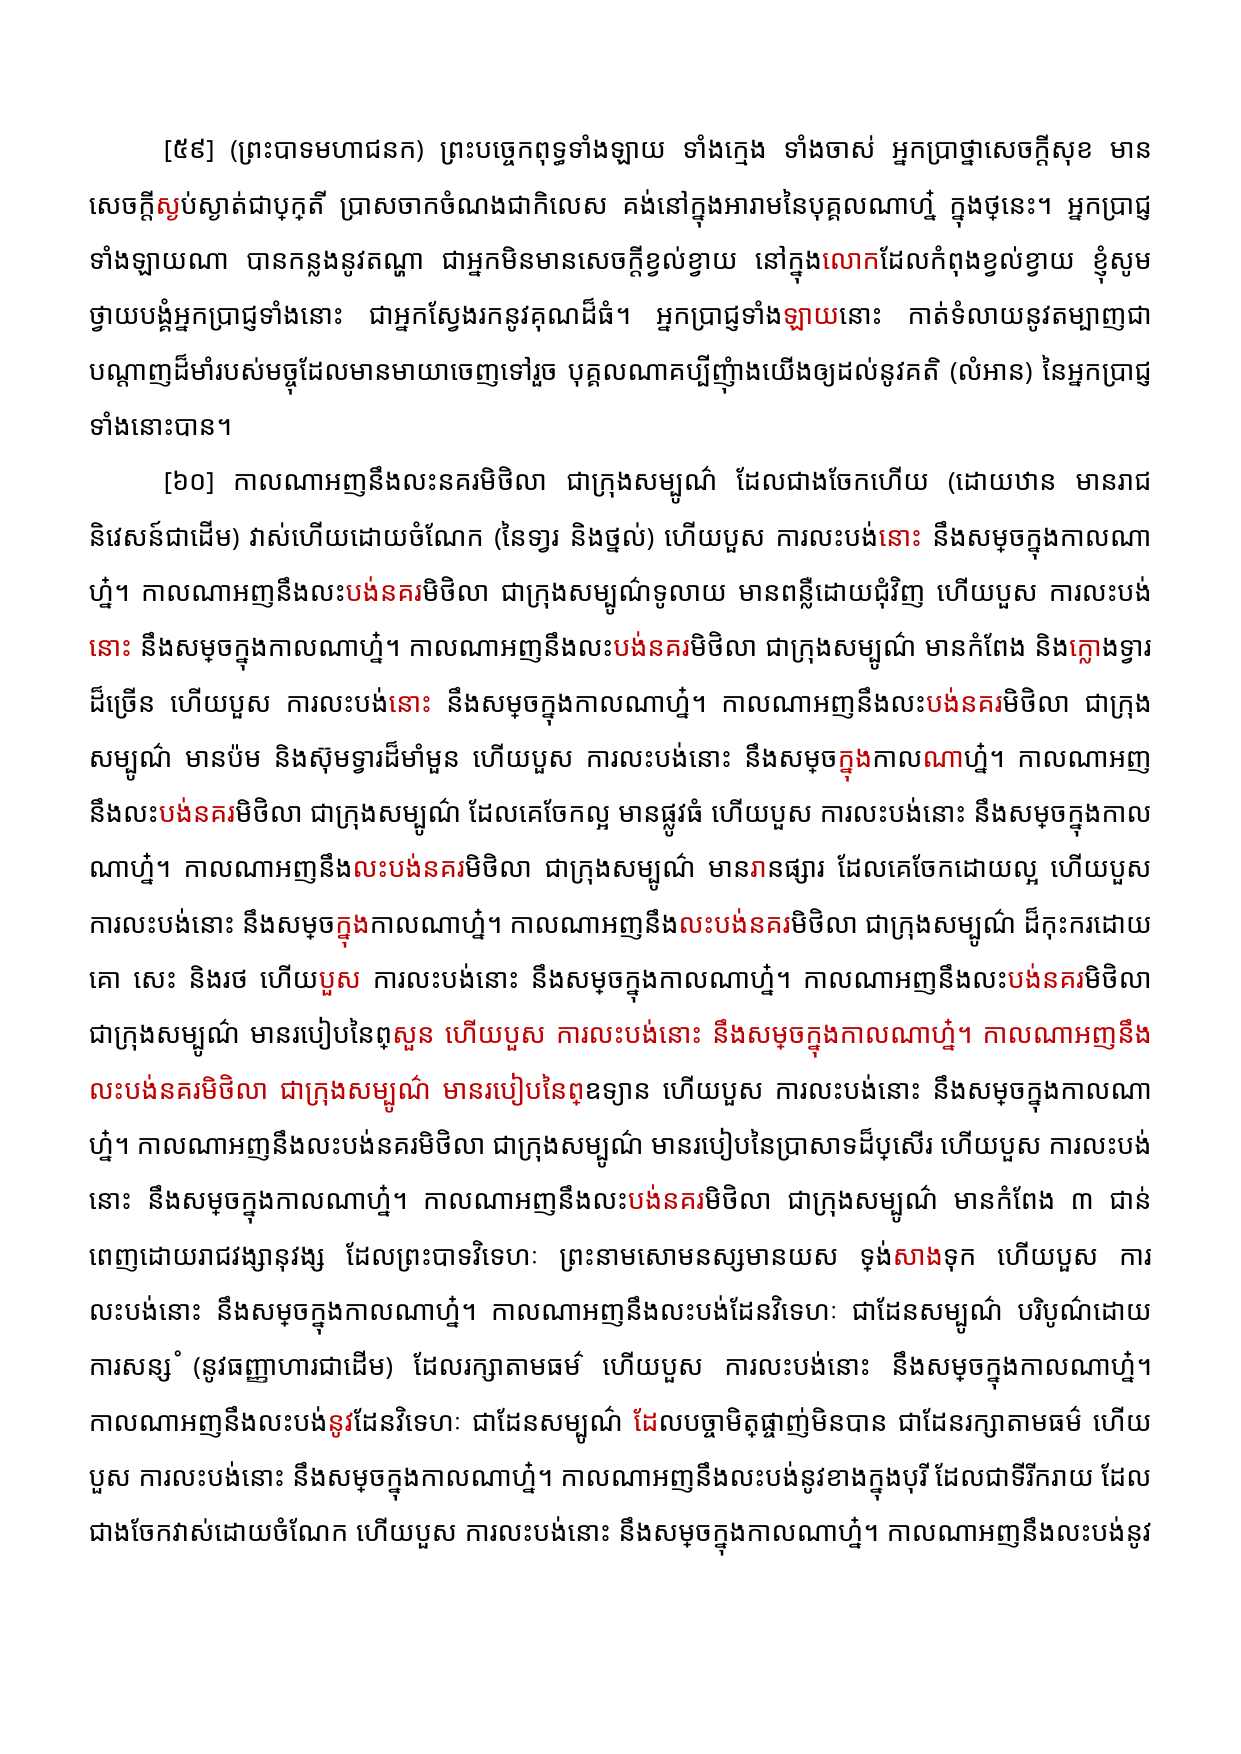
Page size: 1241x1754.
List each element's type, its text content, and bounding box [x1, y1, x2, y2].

text [៥៩] (ព្រះបាទមហាជនក) ព្រះបចេ្ចកពុទ្ធទាំងឡាយ ទាំងកេ្មង ទាំងចាស់ អ្នក​ប្រាថ្នា​សេចក្តី​សុខ មានសេចក្តី​ស្ងប់ស្ងាត់​ជាប្រក្រតី ប្រាសចាក​ចំណងជា​កិលេស គង់នៅ​ក្នុងអារាម​នៃបុគ្គល​ណាហ៎្ន ក្នុងថ្ងៃនេះ។ អ្នកប្រាជ្ញ​ទាំងឡាយ​ណា បានកន្លង​នូវតណ្ហា​ ជាអ្នក​មិនមាន​សេចក្តី​ខ្វល់ខ្វាយ នៅក្នុងលោក​ដែលកំពុង​ខ្វល់ខ្វាយ ខ្ញុំសូម​ថ្វាយ​បង្គំ​អ្នកប្រាជ្ញ​ទាំងនោះ ជាអ្នក​សែ្វងរក​នូវគុណ​ដ៏ធំ។ អ្នកប្រាជ្ញ​ទាំងឡាយនោះ កាត់​ទំលាយ​នូវ​តម្បាញ​ជាបណ្តាញ​ដ៏មាំ​របស់​មច្ចុ​ដែល​មានមាយា​ចេញទៅរួច បុគ្គល​ណាគប្បី​ញុំាង​យើងឲ្យ​ដល់នូវគតិ (លំអាន) នៃអ្នក​ប្រាជ្ញទាំង​នោះបាន។ [88, 130, 1152, 443]
text [៦០] កាលណាអញនឹងលះនគរមិថិលា ​ជាក្រុងសម្បូណ៌ ដែលជាងចែក​ហើយ (ដោយ​ឋាន មានរាជ​និវេសន៍​ជាដើម) វាស់ហើយ​ដោយ​ចំណែក (នៃទា្វរ និងថ្នល់) ហើយ​បួស ការលះបង់នោះ នឹងសម្រេច​ក្នុងកាល​ណាហ្ន៎។ កាលណា​អញ​នឹងលះ​បង់នគរ​មិថិលា ជាក្រុង​សម្បូណ៌​ទូលាយ មានពន្លឺ​ដោយ​ជុំវិញ ហើយបួស ការលះបង់​នោះ នឹង​សម្រេច​ក្នុងកាល​ណាហ្ន៎។ កាលណា​អញនឹង​លះបង់នគរ​មិថិលា ជាក្រុង​សម្បូណ៌ មាន​កំពែង និងក្លោងទ្វារ​ដ៏ច្រើន ហើយបួស ការលះ​បង់នោះ នឹង​សម្រេច​ក្នុងកាល​ណាហ្ន៎។ កាលណា​អញនឹង​លះបង់​នគរ​មិថិលា ជាក្រុង​សម្បូណ៌ មានប៉ម និងស៊ុមទ្វារ​ដ៏មាំមួន ហើយ​បួស ការលះបង់​នោះ នឹងសម្រេច​ក្នុងកាលណាហ្ន៎។ កាលណា​អញនឹង​លះបង់​នគរ​មិថិលា ជាក្រុង​សម្បូណ៌ ដែលគេ​ចែកល្អ មានផ្លូវធំ ហើយបួស ការលះបង់​នោះ នឹងសម្រេច​ក្នុងកាល​ណាហ្ន៎។ កាលណា​អញ​នឹងលះបង់​នគរ​មិថិលា ជាក្រុង​សម្បូណ៌ មាន​រានផ្សារ ដែលគេ​ចែកដោយ​ល្អ ហើយ​បួស ការលះបង់​នោះ នឹង​សម្រេច​ក្នុងកាល​ណាហ្ន៎។ កាលណា​អញនឹង​លះបង់នគរ​មិថិលា ជាក្រុង​សម្បូណ៌ ដ៏កុះករ​ដោយគោ សេះ និងរថ ហើយបួស ការលះបង់​នោះ នឹងសម្រេច​ក្នុងកាល​ណាហ្ន៎។ កាលណា​អញនឹង​លះបង់នគរ​មិថិលា ជាក្រុង​សម្បូណ៌ មានរបៀប​នៃព្រៃសួន ហើយបួស ការលះបង់​នោះ នឹង​សម្រេច​ក្នុងកាល​ណាហ្ន៎។ កាលណា​អញ​នឹងលះបង់​នគរ​មិថិលា ជាក្រុង​សម្បូណ៌ មានរបៀប​នៃ​ព្រៃឧទ្យាន ហើយបួស ការលះបង់​នោះ នឹង​សម្រេច​ក្នុងកាល​ណាហ្ន៎។ កាលណាអញ​នឹងលះបង់​នគរ​មិថិលា ជាក្រុង​សម្បូណ៌ មាន​របៀបនៃ​ប្រាសាទ​ដ៏ប្រសើរ ហើយបួស ការលះបង់​នោះ នឹងសម្រេច​ក្នុងកាល​ណាហ្ន៎។ កាលណា​អញនឹង​លះបង់នគរ​មិថិលា ជាក្រុង​សម្បូណ៌ មានកំពែង ៣ ជាន់ ពេញដោយ​រាជវង្សានុវង្ស ដែល​ព្រះបាទ​វិទេហៈ ព្រះនាម​សោមនស្ស​មានយស ទ្រង់សាងទុក ហើយ​បួស ការលះបង់នោះ នឹងសម្រេច​ក្នុង​កាល​ណាហ្ន៎។ កាលណាអញ​នឹងលះបង់​ដែន​វិទេហៈ ជាដែន​សម្បូណ៌ បរិបូណ៌​ដោយ​ការសន្សំ (នូវធញ្ញាហារ​ជាដើម) ដែល​រក្សា​តាមធម៌ ហើយបួស ការលះបង់​នោះ នឹង​សម្រេច​ក្នុងកាល​ណាហ្ន៎។ កាលណា​អញ​នឹងលះបង់​នូវដែន​វិទេហៈ ជាដែន​សម្បូណ៌ ដែល​បច្ចាមិត្រ​ផ្ចាញ់​មិនបាន ជាដែន​រក្សា​តាមធម៌ ហើយបួស ការលះបង់​នោះ នឹងសម្រេច​ក្នុងកាល​ណាហ្ន៎។ កាលណា​អញ​នឹង​លះបង់​នូវខាង​ក្នុងបុរី ដែលជា​ទីរីករាយ ដែលជាង​ចែកវាស់​ដោយចំណែក ហើយបួស ការលះបង់​នោះ នឹងសម្រេច​ក្នុងកាល​ណា​ហ្ន៎។ កាលណាអញ​នឹងលះបង់​នូវខាង​ក្នុងបុរី ជាទី​រីករាយ​ ដែលបូក​ដោយកំបោ និងដី ហើយបួស ការលះ​បង់នោះ នឹង​សម្រេច​ក្នុងកាល​ណាហ្ន៎។ កាលណាអញ​នឹងលះបង់​នូវខាង​ក្នុងបុរី ជាទី​រីករាយ មានក្លិន​ក្រអូប ជាទី​រីករាយ​នៃចិត្ត ហើយបួស ការលះបង់​នោះ នឹងសម្រេច​ក្នុងកាល​ណាហ្ន៎។ កាលណា​អញនឹង​លះបង់​នូវដំណាក់​កំពូល​ទាំងឡាយ ដែលជាង​ចែកហើយ វាស់ហើយ​ដោយ​ចំណែក ហើយបួស ការលះបង់​នោះ នឹងសម្រេច​ក្នុងកាល​ណាហ្ន៎។ កាលណា​អញ​នឹងលះបង់​នូវដំណាក់​កំពូល​ទាំងឡាយ ដែលបូក​ដោយកំបោ និងដី ហើយបួស ការ​លះបង់​នោះ នឹង​សម្រេច​ក្នុង​កាលណា​ហ្ន៎។ កាលណា​អញ​នឹងលះ​នូវ​ដំណាក់​កំពូល​ទាំងឡាយ ដែលមាន​ក្លិនក្រអូប ជាទី​រីករាយ​នៃចិត្ត ហើយបួស ការលះបង់​នោះ នឹង​សម្រេច​ក្នុងកាល​ណាហ្ន៎។ កាលណា​អញនឹង​លះបង់​នូវដំណាក់​កំពូល​ទាំងឡាយ ដែល​លាបល្អ​ហើយ ប្រោះព្រំ​ដោយ​ខ្លឹមចន្ទន៍​ក្រហម ហើយបួស ការលះបង់​នោះ នឹង​សម្រេច​ក្នុង​កាលណា​ហ្ន៎។ កាលណា​អញនឹង​លះបង់​នូវ​គ្រែមាស​ទាំឡាយ មាន​ព្រំជា​កម្រាល​ដ៏វិចិត្រ ហើយបួស ការលះបង់​នោះ នឹងសម្រេច​ក្នុងកាល​ណាហ្ន៎។ កាលណា​អញ​នឹង​លះបង់​នូវបល្ល័ង្ក​កែវមណី មានព្រំ​ជាកម្រាល​ដ៏វិចិត្រ ហើយបួស ការលះ​បង់នោះ នឹង​សម្រេច​ក្នុង​កាលណាហ្ន៎។ កាលណាអញ​នឹងលះបង់​នូវ​សំពត់អំបោះ និង​សំពត់សូត្រ សំពត់​ទាំងឡាយ​ដែលកើត​អំពី​ដែនខោមៈ និងកើតអំពី​ដែន​កោទុម្ពរ ហើយបួស ការលះ​បង់នោះ នឹងសម្រេច​ក្នុងកាល​ណាហ្ន៎។ កាលណា​អញ​នឹងលះបង់​នូវ​ស្រះបោក្ខរណី​ទាំងឡាយ ជាទីរីករាយ មានសត្វ​ចាក្រពាក​យំ​ទ្រហឹង ដេរដាស​ដោយ​ចង្កុលណី​ទាំងឡាយ​ផង ដោយឈូក និង​ព្រលិត​ទាំង​ឡាយផង ហើយបួស ការលះ​បង់នោះ នឹង​សម្រេច​ក្នុង​កាលណាហ្ន៎។ កាលណាអញ​នឹងលះបង់​នូវហ្វូង​ដំរីមាតង្គៈ ដែលស្អិតស្អាង​ដោយ​គ្រឿង​អលង្ការ​គ្រប់មុខ មានខ្សែ​ដង្គន់មាស មានគ្រឿង​ស្អាងដោយ​បណ្តាញមាស ដែល​ហ្មដំរី​មានលំពែង​ស្នែងក្របី និង​កង្វេរ​ក្នុងដៃ ឡើងជិះ​ហើយ ហើយបួស ការលះ​បង់នោះ នឹងសម្រេច​ក្នុង​កាលណាហ្ន៎។ កាលណា​អញ​នឹងលះបង់​នូវហ្វូវសេះ​អាជានេយ្យ​អំពីជាតិ ជាសេះ​សិន្ធព ដែលស្អិត​ស្អាងដោយ​គ្រឿង​អលង្ការ​គ្រប់មុខ ជា​វាហនៈ​លឿន ដែលអ្នក​បង្ហាត់សេះ​កាន់ស៊ែ និងធ្នូ ឡើងជិះ​ហើយ ហើយបួស ការ​លះបង់​នោះ នឹងសម្រេច​ក្នុងកាល​ណាហ្ន៎។ កាលណា​អញ​នឹងលះបង់នូវ​ពួក​រថ​ ប្រដាប់​ហើយ មាន​ទង់លើកហើយ ទាំងបិទបាំង​ដោយសែ្បក​ខ្លាដំបង និង​ខ្លាធំ ស្អិតស្អាង​ដោយ​គ្រឿង​អលង្ការ​ទាំងពួង ដែលពួក​នាយសារថី​មានធ្នូ និងខែលក្នុង​ដៃ ឡើងជិះ​ហើយ ហើយបួស ការ​លះបង់​នោះ នឹងសម្រេច​ក្នុងកាល​ណាហ្ន៎។ កាលណាអញ​នឹងលះបង់​នូវពួក​រថមាស​ប្រដាប់​ហើយ មានទង់​លើកហើយ ទាំងបិទ​បាំងដោយ​ស្បែក​ខ្លាដំបង និងខ្លាធំ ស្អិតស្អាង​ដោយ​គ្រឿង​អលង្ការ​ទាំងពួង ដែលពួក​នាយសារថី​មាន​ធ្នូ និងខែល​ក្នុងដៃ ឡើងជិះ​ហើយ ហើយបួស ការលះ​បង់នោះ នឹងសម្រេច​ក្នុង​កាលណា​ហ្ន៎។ កាលណា​អញនឹង​លះបង់​នូវរថ​ប្រាក់​ ប្រដាប់ហើយ មានទង់​លើកហើយ ទាំងបិទបាំង​ដោយសែ្បក​ខ្លាដំបង និង​ខ្លាធំ ស្អិតស្អាង​ដោយគ្រឿង​អលង្ការ​ទាំងពួង ដែលពួក​នាយសារថី​មានធ្នូ និងខែល​ក្នុងដៃ ឡើង​ជិះហើយ ហើយបួស ការលះបង់​នោះ នឹងសម្រេច​ក្នុងកាល​ណាហ្ន៎។ កាល​ណាអញ​នឹង​លះបង់​នូវរថទឹមសេះ ​ប្រដាប់ហើយ មានទង់​លើកហើយ ទាំង​បិទបាំង​ដោយសែ្បក​ខ្លាដំបង និងខ្លាធំ ស្អិតស្អាង​ដោយ​គ្រឿង​អលង្ការ​ទាំង​ពួង ដែល​នាយ​សារថី​មានធ្នូ និងខែល​ក្នុងដៃ ឡើងជិះ​ហើយ ហើយបួស ការលះ​បង់នោះ នឹង​សម្រេច​ក្នុងកាល​ណាហ្ន៎។ កាលណា​អញនឹងលះបង់​នូវរថ​ទឹមឱដ្ឋ​ ប្រដាប់ហើយ មានទង់​លើកហើយ ទាំងបិទ​បាំងដោយ​សែ្បកខ្លា​ដំបង និងខ្លាធំ ស្អិតស្អាង​ដោយគ្រឿង​អលង្ការ​ទាំងពួង ដែល​នាយសារថី​មាន​ធ្នូ និង​ខែល​ក្នុងដៃ ឡើងជិះ​ហើយ ហើយបួស ការលះបង់​នោះ នឹង​សម្រេច​ក្នុងកាល​ណាហ្ន៎។ កាលណា​អញ​នឹងលះបង់​នូវរថ​ទឹមគោ ​ប្រដាប់ហើយ មាន​ទង់លើក​ហើយ ទាំងបិទ​បាំងដោយ​សែ្បក​ខ្លាដំបង និងខ្លាធំ ស្អិតស្អាង​ដោយ​គ្រឿង​អលង្ការ​ទាំងពួង ដែលនាយ​សារថីមាន​ធ្នូ និងខែល​ក្នុងដៃ ឡើងជិះ​ហើយ ហើយបួស ការលះ​បង់នោះ នឹងសម្រេច​ក្នុង​កាលណាហ្ន៎។ កាលណាអញ​នឹងលះបង់​នូវរថ​ទឹមកែស ប្រដាប់​ហើយ មានទង់​លើកហើយ ទាំងបិទ​បាំងដោយ​សែ្បក​ខ្លាដំបង និងខ្លាធំ ស្អិតស្អាង​ដោយ​គ្រឿង​អលង្ការ​ទាំងពួង ដែលនាយ​សារថី​មានធ្នូ និងខែល​ក្នុងដៃ ឡើងជិះហើយ ហើយបួស ការលះ​បង់នោះ នឹងសម្រេច​ក្នុងកាល​ណាហ្ន៎។ កាលណា​អញ​នឹងលះបង់​នូវរថទឹម​ពពែ ប្រដាប់​ហើយ មានទង់​លើកហើយ ទាំងបិទ​បាំង​ដោយសែ្បក​ខ្លាដំបង និងខ្លាធំ ស្អិតស្អាង​ដោយ​គ្រឿង​អលង្ការ​ទាំងពួង ដែលនាយសារថី​មានធ្នូ និងខែលក្នុងដៃ ឡើងជិះ​ហើយ ហើយបួស ការលះបង់​នោះ នឹងសម្រេច​ក្នុងកាល​ណាហ្ន៎។ កាលណា​អញ​នឹងលះបង់​នូវរថ​ទឹមម្រឹគ ប្រដាប់​ហើយ មានទង់​លើកហើយ ទាំងបិទ​បាំងដោយ​សែ្បក​ខ្លាដំបង និងខ្លាធំ ស្អិតស្អាង​ដោយគ្រឿង​អលង្ការ​ទាំងពួង ដែលនាយ​សារថី​មានធ្នូ និងខែលក្នុងដៃ ឡើងជិះ​ហើយ ហើយបួស ការលះបង់​នោះ នឹង​សម្រេច​ក្នុងកាល​ណាហ្ន៎។ កាលណាអញ​នឹងលះបង់​នូវពួក​អ្នកជិះដំរី ដែល​ស្អិតស្អាង​ដោយ​គ្រឿង​អលង្ការ​ទាំងពួង កាន់ខែល​មានពណ៌​ខៀវ ជាអ្នកក្លៀវក្លា មាន​លំពែង​ស្នែងក្របី និង​កង្វេរ​ក្នុងដៃ ហើយបួស ការលះ​បង់នោះ នឹងសម្រេច​ក្នុងកាល​ណាហ្ន៎។ កាលណា​អញ​នឹង​លះបង់​នូវពួក​អ្នកជិះសេះ ដែលស្អិត​ស្អាងដោយ​គ្រឿងអលង្ការ​ទាំងពួង កាន់​ខែល​មានពណ៌​ខៀវ ជាអ្នកក្លៀវក្លា ទ្រទ្រង់​នូវស៊ែ និងធ្នូ ហើយបួស ការលះ​បង់នោះ នឹងសម្រេច​ក្នុង​កាលណាហ្ន៎។ កាលណាអញ​នឹងលះបង់​នូវពួក​អ្នកជិះរថ ដែល​ស្អិតស្អាង​ដោយគ្រឿង​អលង្ការ​ទាំងពួង កាន់ខែល​មាន​ពណ៌ខៀវ ជាអ្នក​ក្លៀវក្លា មានធ្នូ និង​ព្រួញ​ក្នុងដៃ ការលះ​បង់នោះ នឹងសម្រេច​ក្នុងកាល​ណាហ្ន៎។ កាលណា​អញ​នឹងលះបង់​នូវ​ពួកខ្មាន់ធ្នូ ដែលស្អិត​ស្អាងដោយ​គ្រឿងអលង្ការ​ទាំងពួង កាន់ខែល​មាន​ពណ៌ខៀវ ជាអ្នក​ក្លៀវក្លា មានធ្នូ និងបំពង់​ព្រួញ​ក្នុងដៃ ហើយបួស ការលះ​បង់នោះ នឹង​សម្រេច​ក្នុងកាល​ណាហ្ន៎។ កាលណាអញ​នឹងលះបង់​នូវ​ពួកព្រះរាជបុត្ត ដែល​ស្អិតស្អាង​ដោយគ្រឿង​អលង្ការ​ទាំងពួង កាន់ខែល​ដ៏វិចិត្រ ជាអ្នក​ក្លៀវក្លា ទ្រទ្រង់​នូវមាស និង​កែវពិទូរ្យ ហើយបួស ការលះបង់​នោះ នឹងសម្រេច​ក្នុងកាល​ណាហ្ន៎។ កាលណាអញ​នឹង​លះបង់​នូវពួក​អរិយជន គឺ​ញ្រហ្មណ៍​ដែលមាន​សំពត់ មាន​គ្រឿងប្រដាប់​ហើយ មានខ្លួន​លាបដោយ​ខ្លឹមចន្ទន៍​ក្រហម ស្លៀកដណ្តប់​ដោយ​សំពត់​ដែល​បានមក​អំពីដែន​កាសី​ដ៏ឧត្តម ហើយបួស ការលះបង់​នោះ នឹង​សម្រេចក្នុង​កាលណាហ្ន៎។ កាលណាអញ​នឹងលះបង់​នូវពួក​អាមាត្យ ដែលស្អិត​ស្អាង​ដោយគ្រឿង​អលង្ការ​ទាំងពួង កាន់ខែល​មានពណ៌​លឿង ជាអ្នក​ក្លៀវក្លា មាន​របៀប​ដើរខាងមុខ ហើយបួស ការលះបង់នោះ នឹងសម្រេច​ក្នុង​កាលណាហ្ន៎។ កាលណាអញ​នឹងលះបង់​នូវពួក​ស្រីស្នំ ៧០០ ដែល​ស្អិតស្អាង​ដោយ​គ្រឿង​អលង្ការ​ទាំងពួង ហើយបួស ការលះ​បង់នោះ នឹង​សម្រេច​ក្នុងកាល​ណាហ្ន៎។ កាលណាអញ​នឹងលះបង់​នូវពួកស្រីស្នំ ៧០០ ជាអ្នក​សង្រួមល្អ មាន​ចង្កេះរៀវ ហើយបួស ការលះ​បង់នោះ នឹងសម្រេច​ក្នុង​កាលណា​ហ្ន៎។ កាលណាអញ​នឹងលះបង់​នូវ​ស្រីស្នំ ៧០០ ជាស្រ្តី​ស្តាប់បង្គាប់ ពោលពាក្យជា​ទីស្រលាញ់​ ហើយបួស ការលះ​បង់នោះ នឹងសម្រេច​ក្នុងកាល​ណាហ្ន៎។ កាលណា​អញនឹង​លះបង់​នូវ​ភាជន៍មាស មាន​ទម្ងន់ ១០០ បល្លៈ ប្រកបដោយ​ស្នាមចំឡាក់ ១០០ ហើយបួស ការលះបង់​នោះ នឹង​សម្រេច​ក្នុងកាល​ណាហ្ន៎។ កាលណា​ហ្វូងដំរី​មាតង្គៈ​របស់អញ ដែលស្អិតស្អាង​ដោយ​គ្រឿង​អលង្ការ​ទាំងពួង មានខ្សែ​ដង្គន់​មាស មានគ្រឿង​ស្អាងដោយ​បណ្តាញមាស ដែល​ហ្មដំរី​មានលំពែង​សែ្នងក្របី និងកង្វេរ​ក្នុងដៃ ឡើងជិះ​ហើយ នឹងមិន​ដើរតាម​អញ​កាល​ទៅ ដំណើរ​នោះ នឹង​សម្រេចក្នុង​កាល​ណាហ្ន៎។ កាលណា​ហ្វូងសេះ​របស់អញ ដែល​ស្អិតស្អាង​ដោយគ្រឿង​អលង្ការ​ទាំងពួង ជាសេះ​អាជានេយ្យ​ដោយជាតិ ជាសេះសិន្ធព ជា​វាហនៈ​ដ៏លឿន ដែលពួក​អ្នករក្សា​សេះ​កាន់ស៊ែ និងធ្នូ ឡើង​ជិះហើយ នឹងមិន​ដើរតាម​អញ​កាលទៅ ដំណើរនោះ​នឹងសម្រេច​ក្នុងកាល​ណាហ្ន៎។ កាលណា​ពួករថ​របស់អញ ប្រដាប់​ហើយ មានទង់​លើកហើយ ទាំងបិទ​បាំងដោយ​សែ្បកខ្លា​ដំបង និងខ្លាធំ ស្អិតស្អាង​ដោយ​គ្រឿង​អលង្ការ​ទាំងពួង ដែលពួក​នាយសារថី​មានធ្នូ និងខែល​ក្នុងដៃ ឡើងជិះ​ហើយ នឹង​មិនដើរ​តាមអញ​កាលទៅ ដំណើរនោះ នឹងសម្រេច​ក្នុងកាល​ណាហ្ន៎។ កាលណា​ពួករថមាស​របស់អញ ប្រដាប់ហើយ មានទង់​លើកហើយ ទាំង​បិទបាំង​ដោយសែ្បក​ខ្លាដំបង និងខ្លាធំ ស្អិតស្អាង​ដោយ​គ្រឿងអលង្ការ​ទាំងពួង ដែលពួក​នាយសារថី មាន​ធ្នូ និងខែល​ក្នុងដៃ ឡើងជិះ​ហើយ នឹងមិនទៅ​តាមអញ កាលទៅ ដំណើរនោះ នឹង​សម្រេច​ក្នុងកាល​ណាហ្ន៎។ កាលណា​ពួករថប្រាក់​របស់អញ មានទង់​លើកហើយ ទាំង​បិទបាំង​ដោយ​សែ្បក​ខ្លាដំបង និងខ្លាធំ ស្អិតស្អាង​ដោយគ្រឿង​អលង្ការ​ទាំងពួង ដែល​ពួកនាយ​សារថី​មានធ្នូ និងខែល​ក្នុងដៃ ឡើងជិះ​ហើយ នឹងមិនទៅ​តាមអញ​កាលទៅ ដំណើរនោះ នឹង​សម្រេច​ក្នុងកាល​ណាហ្ន៎។ កាលណា​រថទឹមសេះ​របស់អញ​ ប្រដាប់ហើយ មានទង់​លើកហើយ ទាំងបិទ​បាំងដោយសែ្បក​ខ្លាដំបង និងខ្លាធំ ស្អិតស្អាង​ដោយ​គ្រឿង​អលង្ការ​ទាំងពួង ដែលពួក​នាយសារថី​មានធ្នូ និងខែល​ក្នុងដៃ ឡើងជិះ​ហើយ នឹង​មិនទៅតាមអញ​កាលទៅ ដំណើរនោះ នឹងសម្រេច​ក្នុងកាល​ណាហ្ន៎។ កាលណា​រថទឹមឱដ្ឋ​របស់អញ ប្រដាប់ហើយ មានទង់​លើកហើយ ទាំងបិទបាំង​ដោយ​សែ្បកខ្លាដំបង និងខ្លាធំ ស្អិតស្អាង​ដោយគ្រឿង​អលង្ការ​ទាំងពួង ដែល​ពួកនាយសារថី មានធ្នូ និងខែល​ក្នុងដៃ ឡើង​ជិះហើយ នឹងមិនទៅតាមអញ​កាល​ទៅ ដំណើរនោះ នឹង​សម្រេចក្នុង​កាលណា​ហ្ន៎។ កាលណា​រថទឹមគោ​របស់អញ​ ប្រដាប់ហើយ មានទង់​លើកហើយ ទាំងបិទ​បាំងដោយ​សែ្បក​ខ្លាដំបង និងខ្លាធំ ស្អិតស្អាង​ដោយគ្រឿង​អលង្ការ​ទាំងពួង ដែលពួក​នាយសារថី​មានធ្នូ និងខែល​ក្នុងដៃ ឡើងជិះ​ហើយ នឹងមិន​ទៅតាម​អញ​កាលទៅ ដំណើរនោះ នឹងសម្រេច​ក្នុង​កាលណាហ្ន៎។ កាលណា​រថទឹមកែស​របស់អញ​ ប្រដាប់ហើយ មាន​ទង់លើក​ហើយ ទាំងបិទបាំង​ដោយសែ្បក​ខ្លាដំបង និងខ្លាធំ ស្អិតស្អាង​ដោយគ្រឿង​អលង្ការ​ទាំងពួង ដែលពួក​នាយសារថី​មានធ្នូ និងខែល​ក្នុងដៃ ឡើង​​ជិះហើយ នឹង​មិនទៅ​តាម​អញកាលទៅ ដំណើរនោះ នឹងសម្រេច​ក្នុងកាល​ណាហ្ន៎។ កាលណា​រថទឹម​ពពែ​របស់អញ ប្រដាប់ហើយ មានទង់​លើកហើយ ទាំងបិទ​បាំងដោយ​សែ្បកខ្លា​ដំបង និងខ្លាធំ ស្អិតស្អាង​ដោយគ្រឿង​អលង្ការ​ទាំងពួង ដែលពួក​នាយសារថី មានធ្នូ និងខែល​ក្នុងដៃ ឡើង​ជិះហើយ នឹងមិនទៅ​តាមអញ​កាលទៅ ដំណើរនោះ នឹង​សម្រេច​ក្នុងកាល​ណាហ្ន៎។ កាលណា​រថទឹមម្រឹគ​របស់អញ​ ប្រដាប់ហើយ មានទង់​លើក​ហើយ ទាំង​បិទបាំង​ដោយ​សែ្បកខ្លា​ដំបង និងខ្លាធំ ស្អិតស្អាង​ដោយគ្រឿង​អលង្ការ​ទាំង​ពួង ដែលពួក​នាយសារថី​មាន​ធ្នូ និងខែល​ក្នុងដៃ ឡើងជិះ​ហើយ នឹងមិន​ទៅតាម​អញ​កាលទៅ ដំណើរនោះ នឹង​សម្រេច​ក្នុង​កាលណាហ្ន៎។ កាលណា​ពួកអ្នក​ជិះដំរី​របស់អញ ស្អិតស្អាង​ដោយគ្រឿង​អលង្ការ​ទាំងពួង កាន់ខែល​មានពណ៌ខៀវ ជាអ្នកក្លៀវ​ក្លា មាន​លំពែង​ស្នែងក្របី និង​កង្វេរ​ក្នុងដៃ នឹងមិនទៅ​តាមអញ​កាលទៅ ដំណើរនោះ នឹង​សម្រេច​​ក្នុង​កាលណាហ្ន៎។ កាលណា​ពួកអ្នក​ជិះសេះ​របស់អញ ដែលស្អិតស្អាង​ដោយ​គ្រឿង​អលង្ការ​ទាំងពួង កាន់ខែល​មាន​ពណ៌ខៀវ ជាអ្នកក្លៀវក្លា ទ្រទ្រង់​នូវស៊ែ និងធ្នូ នឹង​មិនទៅតាម​អញកាលទៅ ដំណើរនោះ នឹងសម្រេច​ក្នុងកាល​ណាហ្ន៎។ កាលណា​ពួកអ្នកជិះរថ​របស់អញ ដែល​ស្អិតស្អាង​ដោយគ្រឿង​អលង្ការ​ទាំងពួង កាន់ខែល​មាន​ពណ៌ខៀវ ជាអ្នក​ក្លៀវក្លា មានធ្នូ និង​បំពង់ព្រួញ​ក្នុងដៃ នឹងមិន​ទៅតាមអញ​កាលទៅ ដំណើរនោះ នឹង​សម្រេច​ក្នុងកាល​ណាហ្ន៎។ កាលណា​ពួកខ្មាន់ធ្នូ​របស់​អញ ដែល​ស្អិត​ស្អាង​ដោយគ្រឿង​អលង្ការ​ទាំងពួង កាន់ខែល​មានពណ៌ខៀវ ជាអ្នក​ក្លៀវក្លា មានធ្នូ និងបំពង់​ព្រួញ​ក្នុងដៃ នឹង​មិនទៅ​តាម​អញ​កាលទៅ​ ដំណើរនោះ នឹងសម្រេច​ក្នុងកាល​ណាហ្ន៎។ កាលណា​ពួករាជបុត្រ​របស់អញ ដែលស្អិតស្អាង​ដោយគ្រឿង​អលង្ការ​ទាំងពួង កាន់ខែល​ដ៏វិចិត្រ ជាអ្នកក្លៀវក្លា ទ្រទ្រង់​នូវមាស និង​កែវពិទូរ្យ នឹងមិន​ទៅតាម​អញ​កាលទៅ ដំណើរនោះ នឹង​សម្រេច​ក្នុងកាល​ណាហ្ន៎។ កាលណា​ពួក​អរិយជន គឺ​ញ្រហ្មណ៍ អ្នកមាន​សំពត់ មាន​គ្រឿង​ប្រដាប់​ហើយ មានខ្លួនលាប​ដោយ​ខ្លឹមចន្ទន៍​ក្រហម ទ្រទ្រង់​នូវសំពត់​ដ៏ឧត្តម​ដែល​បានមក​អំពី​ដែនកាសី នឹងមិន​ទៅតាម​អញកាល​ទៅ ដំណើរ​នោះ នឹងសម្រេច​ក្នុងកាល​ណាហ្ន៎។ កាលណា​ពួកអាមាត្យ​របស់អញ ដែលស្អិត​ស្អាងដោយ​គ្រឿង​អលង្ការ​ទាំងពួង កាន់​ខែលមាន​ពណ៌លឿង ជាអ្នក​ក្លៀវក្លា មានរបៀប​ដើរ​ខាងមុខ នឹងមិនទៅ​តាមអញ​កាលទៅ ដំណើរនោះ នឹងសម្រេច​ក្នុងកាល​ណាហ្ន៎។​ កាលណា​ពួកស្រ្តីស្នំ ៧០០ របស់​អញ ដែលស្អិតស្អាង​ដោយគ្រឿង​អលង្ការ​ទាំងពួង នឹងមិនទៅ​តាមអញ​កាលទៅ ដំណើរ​នោះ នឹងសម្រេច​ក្នុងកាល​ណាហ្ន៎។​ កាលណាពួក​ស្រ្តីស្នំ ៧០០ របស់អញ ជាស្រ្តី​សង្រួម​ល្អ មាន​ចង្កេះរាវ នឹងមិនទៅ​តាមអញ​កាលទៅ ដំណើរនោះ នឹង​សម្រេច​ក្នុងកាល​ណាហ្ន៎។​ កាលណា​ពួក​ស្រ្តីស្នំ​ ៧០០ របស់អញ ជាស្រ្តី​ស្តាប់បង្គាប់ ពោល​ពាក្យជាទី​ស្រលាញ់ នឹងមិន​ទៅតាមអញ​កាលទៅ ដំណើរ​នោះ នឹង​សម្រេចក្នុង​កាលណាហ្ន៎។​ កាលណា​អាត្មាអញ នឹងបាន​ទៅជាអ្នក​កោរក្បាល ឃ្លុំសង្ឃាដិ កាន់បាត្រ ត្រាច់ចរទៅ​បិណ្ឌបាត ដំណើរនោះ នឹងសម្រេច​ក្នុងកាល​ណាហ្ន៎។​ កាលណា​អាត្មាអញ នឹង​ទ្រទ្រង់​នូវ​សង្ឃាដិ​នៃសំពត់​បង្សុកូល​ទាំងឡាយ​ ដែលគេចោល​ក្នុងផ្លូវធំ ដំណើរ​នោះ នឹង​សម្រេច​ក្នុងកាល​ណាហ្ន៎។ កាលណា​អាត្មាអញ កាលដែល​មេឃ​បង្អុរភ្លៀង​ចុះអស់ ៧ ថ្ងៃហើយ នឹង​ត្រាច់ទៅ​បិណ្ឌបាត​ទំាងចីវរ​ទទឹក ដំណើរ​នោះ នឹង​សម្រេច​ក្នុងកាល​ណាហ្ន៎។​ កាលណា​អាត្មាអញ​នឹងចេញទៅ​អំពីដើម​ឈើមួយ ទៅកាន់​ដើមឈើ​មួយ អំពីព្រៃ​មួយ ទៅកាន់​ព្រៃមួយ រហូតថ្ងៃ និងយប់​ទាំងអស់​ ត្រាច់ទៅ​ឥត​អាឡោះ​អាល័យ ដំណើរនោះ នឹង​សម្រេច​ក្នុងកាល​ណាហ្ន៎។​ កាលណា​អាត្មាអញ នឹងលះបង់​នូវភ័យ​គួរខ្លាច ហើយ​មិនមាន​គ្នាជាគំរប់​ពីរនាក់ ដើរទៅលើ​ជ្រោះភ្នំ​ទាំង​ឡាយ ដំណើរ​នោះ នឹង​សម្រេច​ក្នុងកាល​ណាហ្ន៎។​ កាលណា​អាត្មាអញ​ធ្វើចិត្តឲ្យត្រង់ ដូចជាបុគ្គល​ដេញពិណ អាច​ដេញ​ខ្សែទាំង ៧ ឲ្យជា​ទីរីករាយ​ចិត្តបាន ដំណើរ​នោះ នឹង​សម្រេច​ក្នុង​កាលណា​ហ្ន៎។​ កាលណា​អាត្មាអញ នឹងកាត់​នូវ​កាមសំយោជន៍​ជាទិព្វ ទាំង​ជា​របស់​មនុស្ស​បាន ដូចជា​ជាងរថ កាលកាត់​នូវសែ្បក​ជើងដូច្នោះ។ [88, 462, 1152, 1549]
